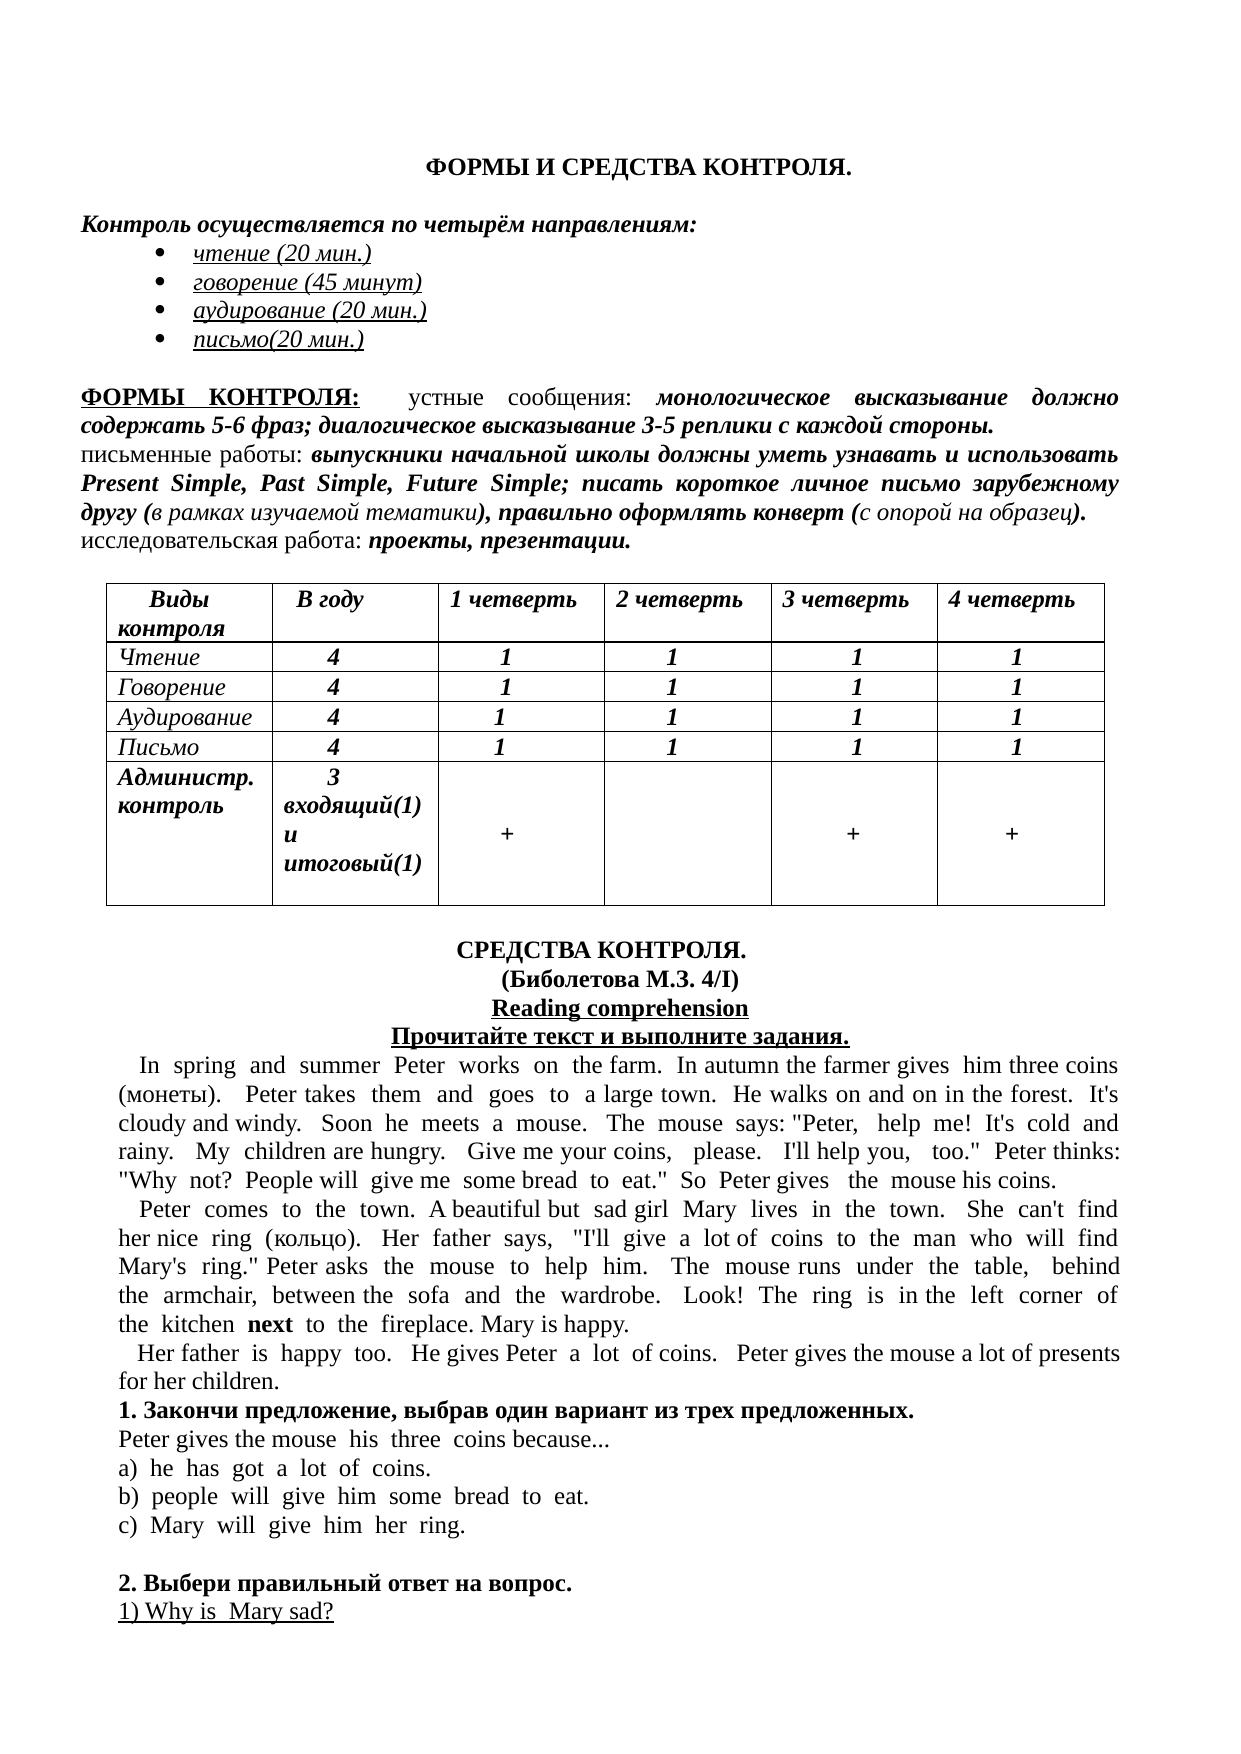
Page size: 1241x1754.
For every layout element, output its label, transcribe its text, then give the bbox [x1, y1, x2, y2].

text Her father is happy too. He gives Peter a lot of coins. Peter gives the mouse a lot of presents for her children. [118, 1338, 1122, 1395]
text СРЕДСТВА КОНТРОЛЯ. [81, 935, 1122, 964]
table_cell 4 [273, 702, 438, 731]
table_cell + [938, 762, 1104, 905]
text c) Mary will give him her ring. [118, 1510, 1122, 1539]
table_header 1 четверть [439, 584, 604, 641]
table_cell Письмо [107, 732, 272, 761]
table_cell 3 входящий(1) и итоговый(1) [273, 762, 438, 905]
table_cell 4 [273, 643, 438, 671]
table_header Виды контроля [107, 584, 272, 641]
text a) he has got a lot of coins. [118, 1453, 1122, 1481]
table_header 3 четверть [772, 584, 937, 641]
table_cell 1 [938, 672, 1104, 701]
text (Биболетова М.З. 4/I) [118, 964, 1122, 993]
table_cell 1 [772, 643, 937, 671]
text 1) Why is Mary sad? [118, 1596, 1122, 1625]
table_header 2 четверть [605, 584, 771, 641]
table_cell 1 [772, 672, 937, 701]
text исследовательская работа: проекты, презентации. [81, 525, 1122, 554]
table_cell Чтение [107, 643, 272, 671]
table_cell 1 [605, 702, 771, 731]
table_cell 1 [439, 732, 604, 761]
text Контроль осуществляется по четырём направлениям: [81, 209, 1122, 238]
table_cell 1 [938, 643, 1104, 671]
table_cell 1 [439, 702, 604, 731]
table_cell + [772, 762, 937, 905]
text Peter gives the mouse his three coins because... [118, 1424, 1122, 1453]
text 2. Выбери правильный ответ на вопрос. [118, 1568, 1122, 1596]
table_header В году [273, 584, 438, 641]
table_cell 1 [772, 732, 937, 761]
list говорение (45 минут) [156, 267, 1122, 295]
text Прочитайте текст и выполните задания. [118, 1021, 1122, 1050]
table_cell 1 [439, 672, 604, 701]
text ФОРМЫ КОНТРОЛЯ: устные сообщения: монологическое высказывание должно содержать 5-6 фраз; диалогическое высказывание 3-5 реплики с каждой стороны. [81, 382, 1122, 439]
table_cell 1 [772, 702, 937, 731]
table_cell Говорение [107, 672, 272, 701]
table_cell 1 [605, 732, 771, 761]
table_cell Аудирование [107, 702, 272, 731]
table_cell 1 [605, 672, 771, 701]
text Peter comes to the town. A beautiful but sad girl Mary lives in the town. She can't find her nice ring (кольцо). Her father says, "I'll give a lot of coins to the man who will find Mary's ring." Peter asks the mouse to help him. The mouse runs under the table, behind the armchair, between the sofa and the wardrobe. Look! The ring is in the left corner of the kitchen next to the fireplace. Mary is happy. [118, 1194, 1122, 1338]
list чтение (20 мин.) [156, 238, 1122, 267]
table_header 4 четверть [938, 584, 1104, 641]
text Reading comprehension [118, 993, 1122, 1021]
list аудирование (20 мин.) [156, 295, 1122, 324]
table_cell Администр. контроль [107, 762, 272, 905]
table_cell 1 [938, 702, 1104, 731]
table_cell 4 [273, 732, 438, 761]
table_cell + [439, 762, 604, 905]
table_cell 1 [439, 643, 604, 671]
list письмо(20 мин.) [156, 324, 1122, 353]
text b) people will give him some bread to eat. [118, 1481, 1122, 1510]
text письменные работы: выпускники начальной школы должны уметь узнавать и использовать Present Simple, Past Simple, Future Simple; писать короткое личное письмо зарубежному другу (в рамках изучаемой тематики), правильно оформлять конверт (с опорой на образец). [81, 439, 1122, 525]
text ФОРМЫ И СРЕДСТВА КОНТРОЛЯ. [156, 152, 1122, 180]
table_cell 1 [605, 643, 771, 671]
table_cell [605, 762, 771, 905]
text In spring and summer Peter works on the farm. In autumn the farmer gives him three coins (монеты). Peter takes them and goes to a large town. He walks on and on in the forest. It's cloudy and windy. Soon he meets a mouse. The mouse says: "Peter, help me! It's cold and rainy. My children are hungry. Give me your coins, please. I'll help you, too." Peter thinks: "Why not? People will give me some bread to eat." So Peter gives the mouse his coins. [118, 1050, 1122, 1194]
table_cell 4 [273, 672, 438, 701]
table_cell 1 [938, 732, 1104, 761]
text 1. Закончи предложение, выбрав один вариант из трех предложенных. [118, 1395, 1122, 1424]
